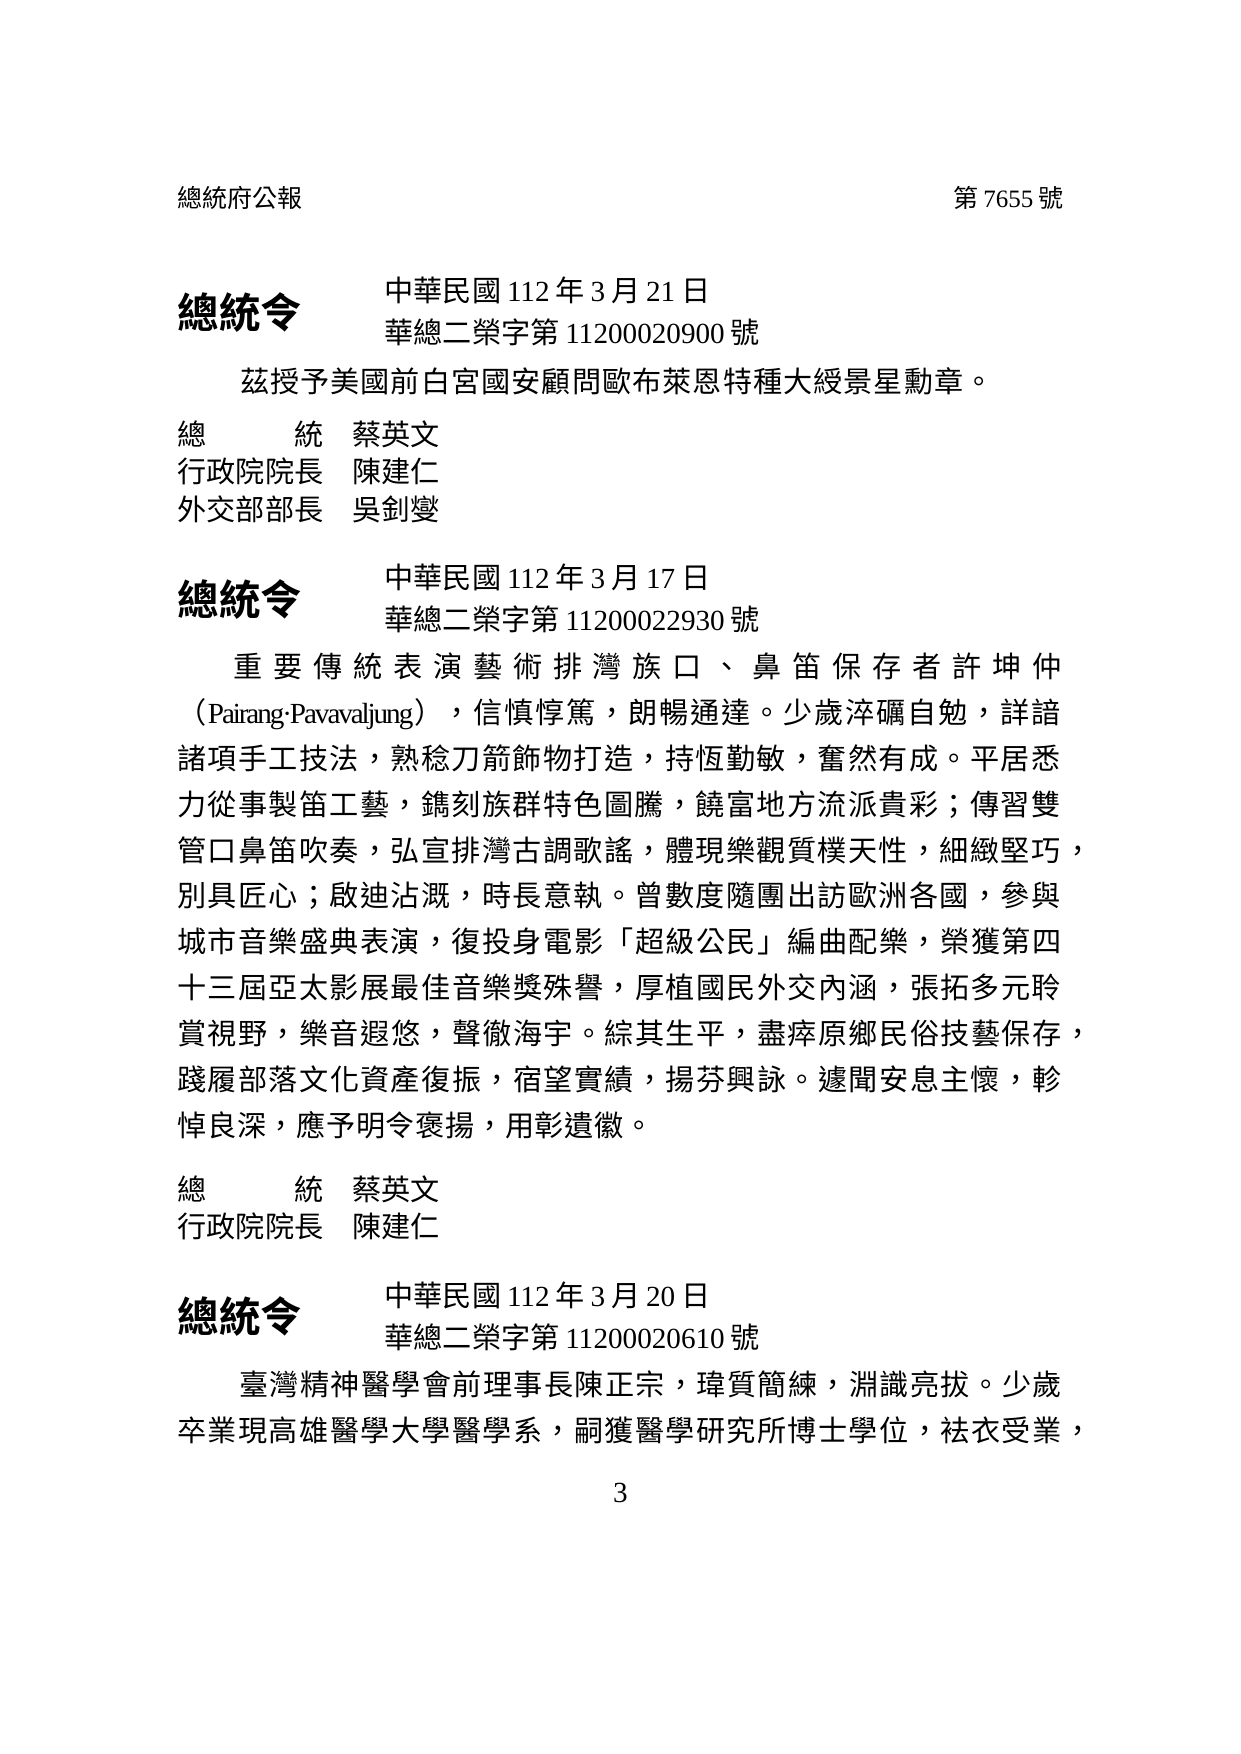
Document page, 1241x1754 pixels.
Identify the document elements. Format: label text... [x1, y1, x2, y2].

table_header 中華民國112年3月17日 華總二榮字第11200022930號 [381, 553, 877, 641]
table_header 總統令 [174, 266, 381, 354]
table_header 總統令 [174, 1270, 381, 1359]
text 臺灣精神醫學會前理事長陳正宗，瑋質簡練，淵識亮拔。少歲卒業現高雄醫學大學醫學系，嗣獲醫學研究所博士學位，袪衣受業，覃思篤行。歷任高雄醫大系主任、附設中和紀念醫院精神科主任、私立高雄仁愛之家附設慈惠醫院副院長等職，深耕文化精神醫學，悉力培育社工英才；倡提多元校園輔導，彰著自殺防治成效，啟沃沾洽，時雨春風。尤於接掌臺灣精神醫學會暨高雄市立凱旋醫院期間，協濟精神衛生法修訂，增益地方醫療量能；馳援災難急救照護，匡助創傷諮商重建，籌維計議，措辦攸宜；拯困扶危，痌瘝在抱。復響應政府新南向方策，締結外交醫衛合作，踐履人道關懷宏旨，曾獲頒世界精神醫學會榮譽會員、衛生福利部三等衛生福利專業獎章等殊榮，仁心遐緒，杏林有聲。詎意鴻猷得展，迺以驟然辭世，悼惜良殷，應予明令褒揚，用昭遺徽，而表材彥。 [177, 1359, 1063, 1451]
text 重要傳統表演藝術排灣族口、鼻笛保存者許坤仲（Pairang·Pavavaljung），信慎惇篤，朗暢通達。少歲淬礪自勉，詳諳諸項手工技法，熟稔刀箭飾物打造，持恆勤敏，奮然有成。平居悉力從事製笛工藝，鐫刻族群特色圖騰，饒富地方流派貴彩；傳習雙管口鼻笛吹奏，弘宣排灣古調歌謠，體現樂觀質樸天性，細緻堅巧，別具匠心；啟迪沾溉，時長意執。曾數度隨團出訪歐洲各國，參與城市音樂盛典表演，復投身電影「超級公民」編曲配樂，榮獲第四十三屆亞太影展最佳音樂獎殊譽，厚植國民外交內涵，張拓多元聆賞視野，樂音遐悠，聲徹海宇。綜其生平，盡瘁原鄉民俗技藝保存，踐履部落文化資產復振，宿望實績，揚芬興詠。遽聞安息主懷，軫悼良深，應予明令褒揚，用彰遺徽。 [177, 641, 1063, 1145]
text 總 統 蔡英文 行政院院長 陳建仁 外交部部長 吳釗燮 [177, 415, 1063, 527]
text 茲授予美國前白宮國安顧問歐布萊恩特種大綬景星勳章。 [177, 354, 1063, 402]
text 總 統 蔡英文 行政院院長 陳建仁 [177, 1170, 1063, 1245]
table_header 總統令 [174, 553, 381, 641]
table_header 中華民國112年3月21日 華總二榮字第11200020900號 [381, 266, 877, 354]
table_header 中華民國112年3月20日 華總二榮字第11200020610號 [381, 1270, 877, 1359]
